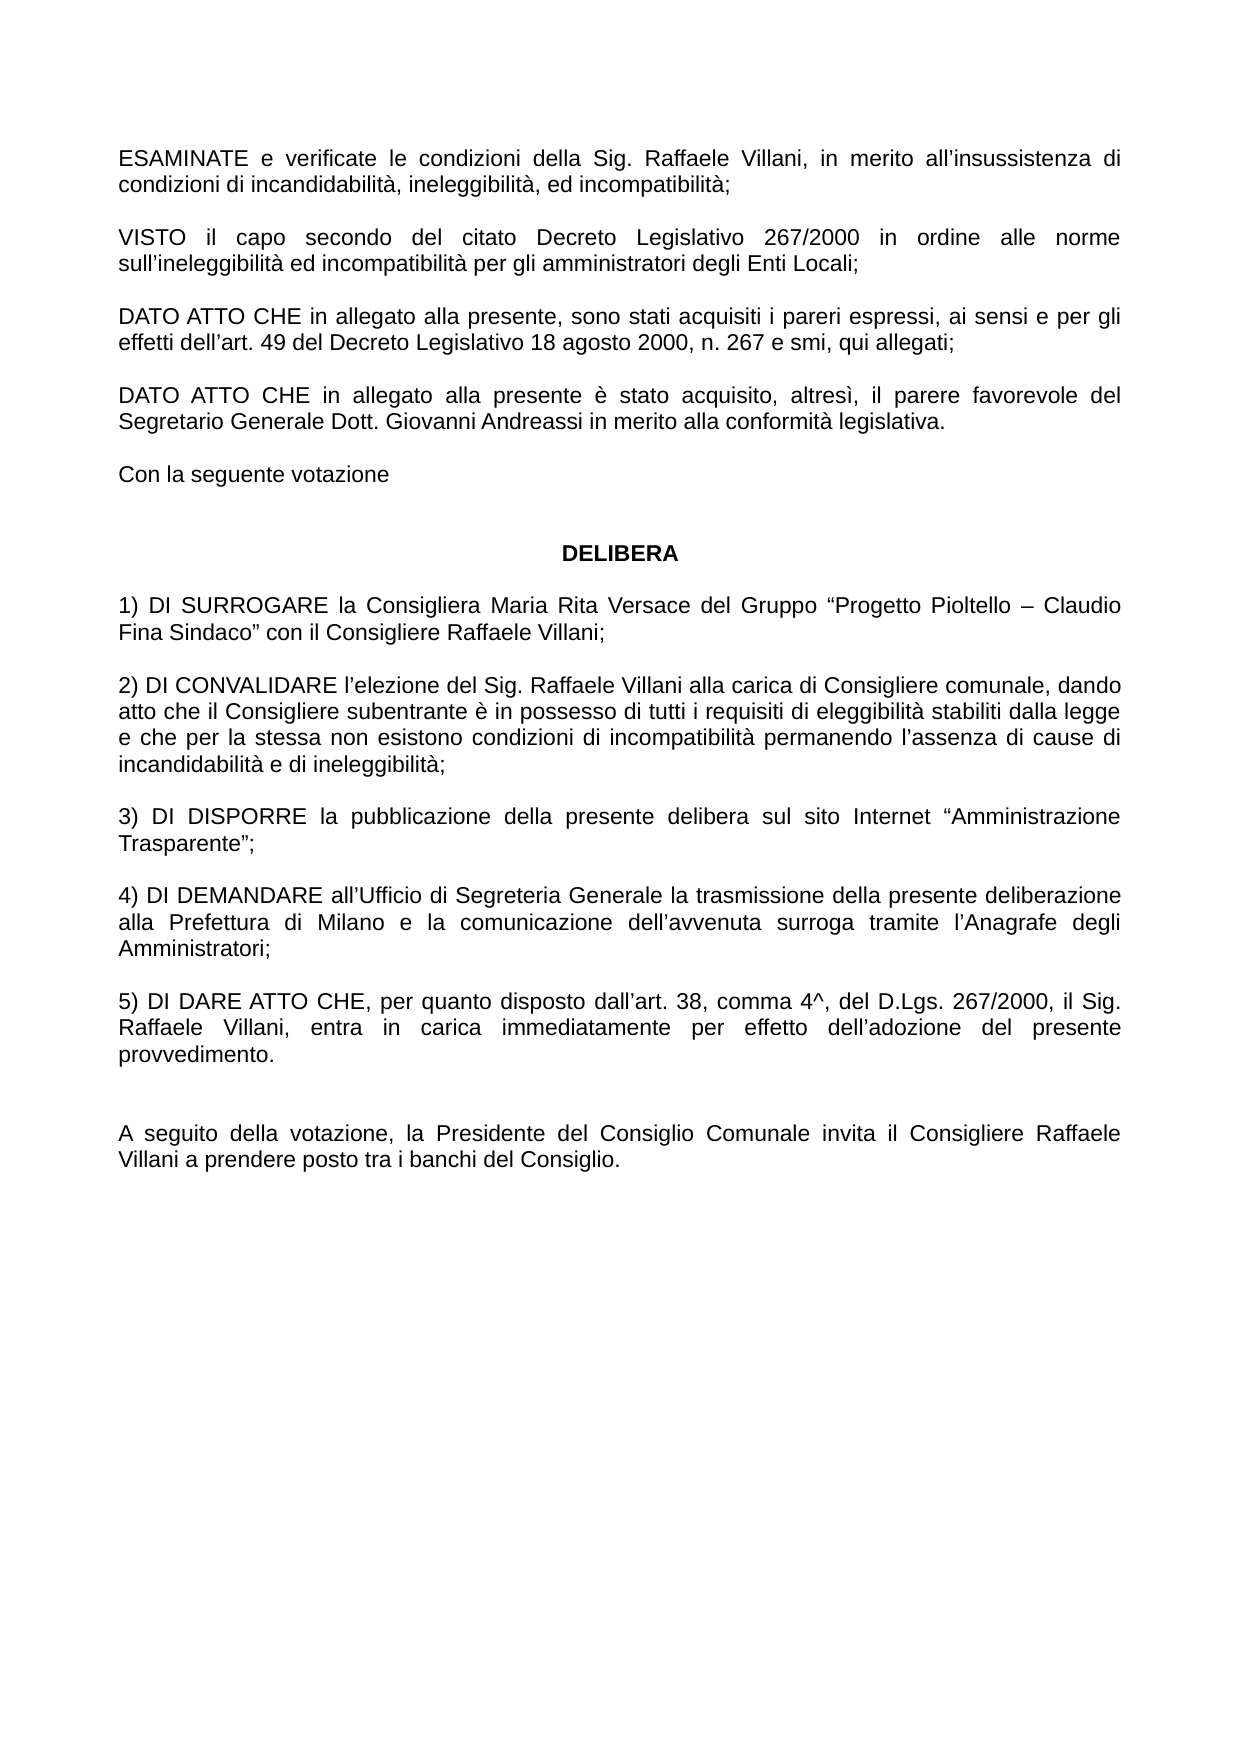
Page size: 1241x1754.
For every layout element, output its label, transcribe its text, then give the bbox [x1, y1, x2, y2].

text Con la seguente votazione [118, 461, 1122, 487]
text ESAMINATE e verificate le condizioni della Sig. Raffaele Villani, in merito all’insussistenza di condizioni di incandidabilità, ineleggibilità, ed incompatibilità; [118, 144, 1122, 197]
text 3) DI DISPORRE la pubblicazione della presente delibera sul sito Internet “Amministrazione Trasparente”; [118, 803, 1122, 856]
text A seguito della votazione, la Presidente del Consiglio Comunale invita il Consigliere Raffaele Villani a prendere posto tra i banchi del Consiglio. [118, 1119, 1122, 1172]
text 4) DI DEMANDARE all’Ufficio di Segreteria Generale la trasmissione della presente deliberazione alla Prefettura di Milano e la comunicazione dell’avvenuta surroga tramite l’Anagrafe degli Amministratori; [118, 882, 1122, 961]
text 2) DI CONVALIDARE l’elezione del Sig. Raffaele Villani alla carica di Consigliere comunale, dando atto che il Consigliere subentrante è in possesso di tutti i requisiti di eleggibilità stabiliti dalla legge e che per la stessa non esistono condizioni di incompatibilità permanendo l’assenza di cause di incandidabilità e di ineleggibilità; [118, 672, 1122, 777]
text DELIBERA [118, 540, 1122, 566]
text 1) DI SURROGARE la Consigliera Maria Rita Versace del Gruppo “Progetto Pioltello – Claudio Fina Sindaco” con il Consigliere Raffaele Villani; [118, 592, 1122, 645]
text 5) DI DARE ATTO CHE, per quanto disposto dall’art. 38, comma 4^, del D.Lgs. 267/2000, il Sig. Raffaele Villani, entra in carica immediatamente per effetto dell’adozione del presente provvedimento. [118, 988, 1122, 1067]
text DATO ATTO CHE in allegato alla presente, sono stati acquisiti i pareri espressi, ai sensi e per gli effetti dell’art. 49 del Decreto Legislativo 18 agosto 2000, n. 267 e smi, qui allegati; [118, 303, 1122, 355]
text DATO ATTO CHE in allegato alla presente è stato acquisito, altresì, il parere favorevole del Segretario Generale Dott. Giovanni Andreassi in merito alla conformità legislativa. [118, 382, 1122, 434]
text VISTO il capo secondo del citato Decreto Legislativo 267/2000 in ordine alle norme sull’ineleggibilità ed incompatibilità per gli amministratori degli Enti Locali; [118, 223, 1122, 276]
